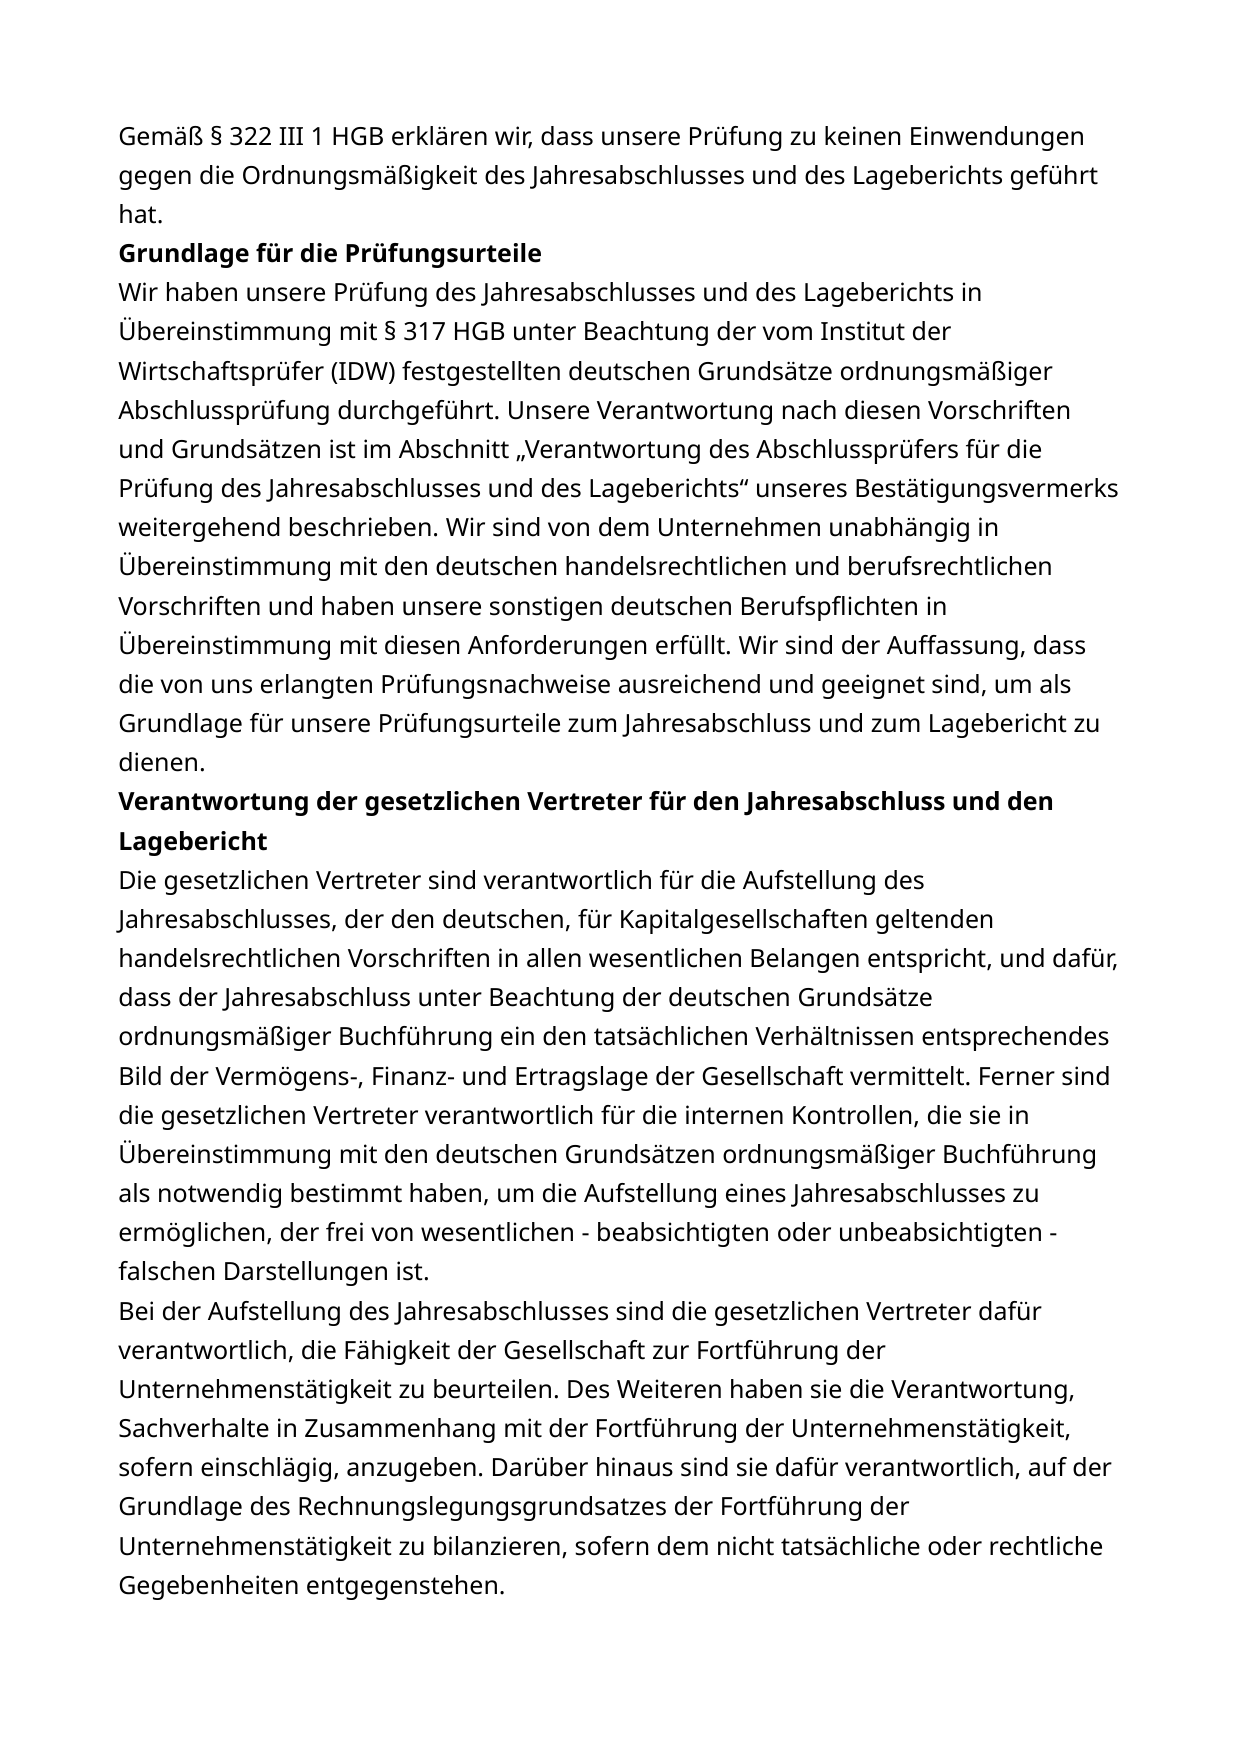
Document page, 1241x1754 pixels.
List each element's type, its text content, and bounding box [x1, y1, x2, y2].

text Grundlage für die Prüfungsurteile [118, 236, 1122, 270]
text Wir haben unsere Prüfung des Jahresabschlusses und des Lageberichts in Übereinstimmung mit § 317 HGB unter Beachtung der vom Institut der Wirtschaftsprüfer (IDW) festgestellten deutschen Grundsätze ordnungsmäßiger Abschlussprüfung durchgeführt. Unsere Verantwortung nach diesen Vorschriften und Grundsätzen ist im Abschnitt „Verantwortung des Abschlussprüfers für die Prüfung des Jahresabschlusses und des Lageberichts“ unseres Bestätigungsvermerks weitergehend beschrieben. Wir sind von dem Unternehmen unabhängig in Übereinstimmung mit den deutschen handelsrechtlichen und berufsrechtlichen Vorschriften und haben unsere sonstigen deutschen Berufspflichten in Übereinstimmung mit diesen Anforderungen erfüllt. Wir sind der Auffassung, dass die von uns erlangten Prüfungsnachweise ausreichend und geeignet sind, um als Grundlage für unsere Prüfungsurteile zum Jahresabschluss und zum Lagebericht zu dienen. [118, 275, 1122, 779]
text Gemäß § 322 III 1 HGB erklären wir, dass unsere Prüfung zu keinen Einwendungen gegen die Ordnungsmäßigkeit des Jahresabschlusses und des Lageberichts geführt hat. [118, 118, 1122, 231]
text Verantwortung der gesetzlichen Vertreter für den Jahresabschluss und den Lagebericht [118, 784, 1122, 857]
text Bei der Aufstellung des Jahresabschlusses sind die gesetzlichen Vertreter dafür verantwortlich, die Fähigkeit der Gesellschaft zur Fortführung der Unternehmenstätigkeit zu beurteilen. Des Weiteren haben sie die Verantwortung, Sachverhalte in Zusammenhang mit der Fortführung der Unternehmenstätigkeit, sofern einschlägig, anzugeben. Darüber hinaus sind sie dafür verantwortlich, auf der Grundlage des Rechnungslegungsgrundsatzes der Fortführung der Unternehmenstätigkeit zu bilanzieren, sofern dem nicht tatsächliche oder rechtliche Gegebenheiten entgegenstehen. [118, 1293, 1122, 1601]
text Die gesetzlichen Vertreter sind verantwortlich für die Aufstellung des Jahresabschlusses, der den deutschen, für Kapitalgesellschaften geltenden handelsrechtlichen Vorschriften in allen wesentlichen Belangen entspricht, und dafür, dass der Jahresabschluss unter Beachtung der deutschen Grundsätze ordnungsmäßiger Buchführung ein den tatsächlichen Verhältnissen entsprechendes Bild der Vermögens-, Finanz- und Ertragslage der Gesellschaft vermittelt. Ferner sind die gesetzlichen Vertreter verantwortlich für die internen Kontrollen, die sie in Übereinstimmung mit den deutschen Grundsätzen ordnungsmäßiger Buchführung als notwendig bestimmt haben, um die Aufstellung eines Jahresabschlusses zu ermöglichen, der frei von wesentlichen - beabsichtigten oder unbeabsichtigten - falschen Darstellungen ist. [118, 862, 1122, 1288]
